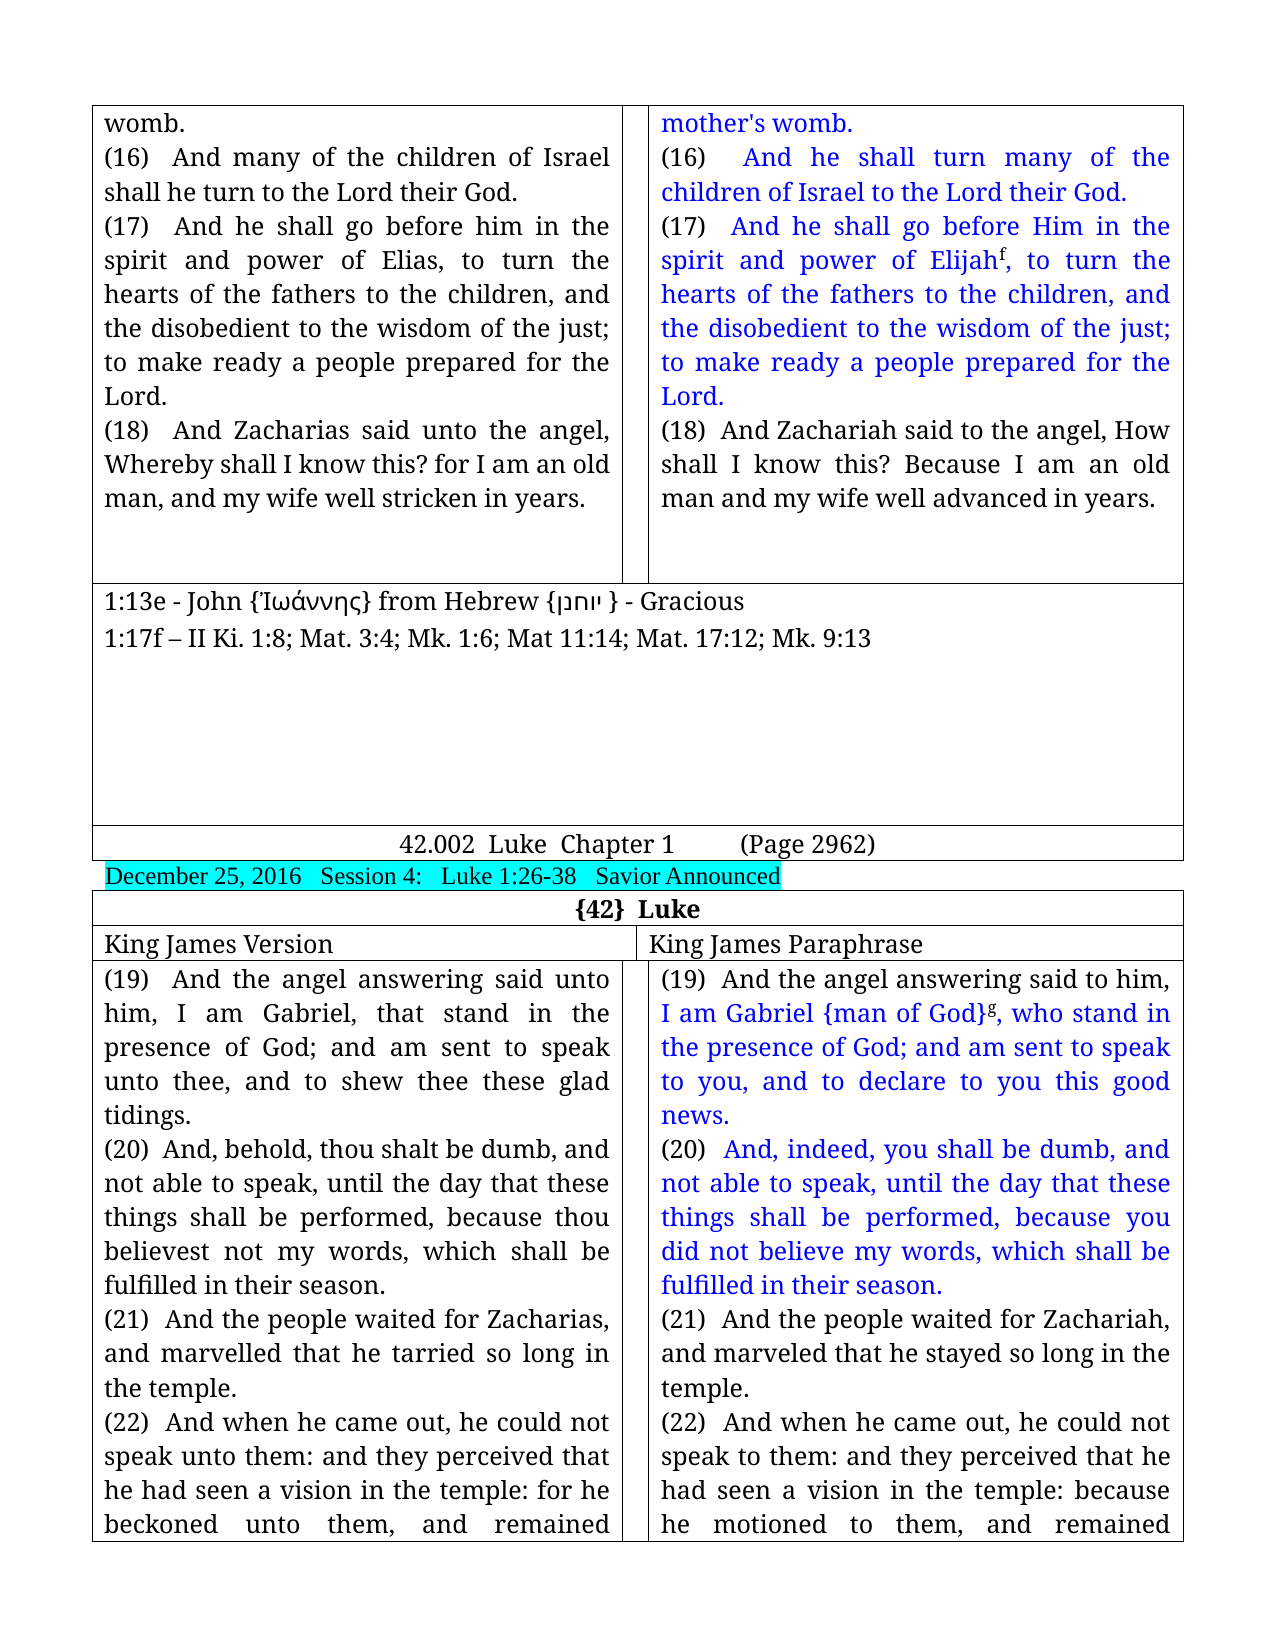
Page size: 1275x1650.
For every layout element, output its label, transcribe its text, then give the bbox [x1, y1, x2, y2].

table_header {42} Luke [93, 891, 1183, 925]
table_cell King James Paraphrase [637, 926, 1183, 960]
table_cell (19) And the angel answering said to him, I am Gabriel {man of God}g, who stand in the presence of God; and am sent to speak to you, and to declare to you this good news. (20) And, indeed, you shall be dumb, and not able to speak, until the day that these things shall be performed, because you did not believe my words, which shall be fulfilled in their season. (21) And the people waited for Zachariah, and marveled that he stayed so long in the temple. (22) And when he came out, he could not speak to them: and they perceived that he had seen a vision in the temple: because he motioned to them, and remained [649, 961, 1183, 1541]
table_cell womb. (16) And many of the children of Israel shall he turn to the Lord their God. (17) And he shall go before him in the spirit and power of Elias, to turn the hearts of the fathers to the children, and the disobedient to the wisdom of the just; to make ready a people prepared for the Lord. (18) And Zacharias said unto the angel, Whereby shall I know this? for I am an old man, and my wife well stricken in years. [93, 106, 622, 583]
table_cell King James Version [93, 926, 636, 960]
table_cell (19) And the angel answering said unto him, I am Gabriel, that stand in the presence of God; and am sent to speak unto thee, and to shew thee these glad tidings. (20) And, behold, thou shalt be dumb, and not able to speak, until the day that these things shall be performed, because thou believest not my words, which shall be fulfilled in their season. (21) And the people waited for Zacharias, and marvelled that he tarried so long in the temple. (22) And when he came out, he could not speak unto them: and they perceived that he had seen a vision in the temple: for he beckoned unto them, and remained [93, 961, 622, 1541]
table_cell 1:13e - John {Ἰωάννης} from Hebrew {יוחנן } - Gracious 1:17f – II Ki. 1:8; Mat. 3:4; Mk. 1:6; Mat 11:14; Mat. 17:12; Mk. 9:13 [93, 584, 1183, 825]
table_cell 42.002 Luke Chapter 1 (Page 2962) [93, 826, 1183, 860]
table_cell mother's womb. (16) And he shall turn many of the children of Israel to the Lord their God. (17) And he shall go before Him in the spirit and power of Elijahf, to turn the hearts of the fathers to the children, and the disobedient to the wisdom of the just; to make ready a people prepared for the Lord. (18) And Zachariah said to the angel, How shall I know this? Because I am an old man and my wife well advanced in years. [649, 106, 1183, 583]
table_cell [623, 106, 648, 583]
text December 25, 2016 Session 4: Luke 1:26-38 Savior Announced [105, 861, 1170, 890]
table_cell [623, 961, 648, 1541]
